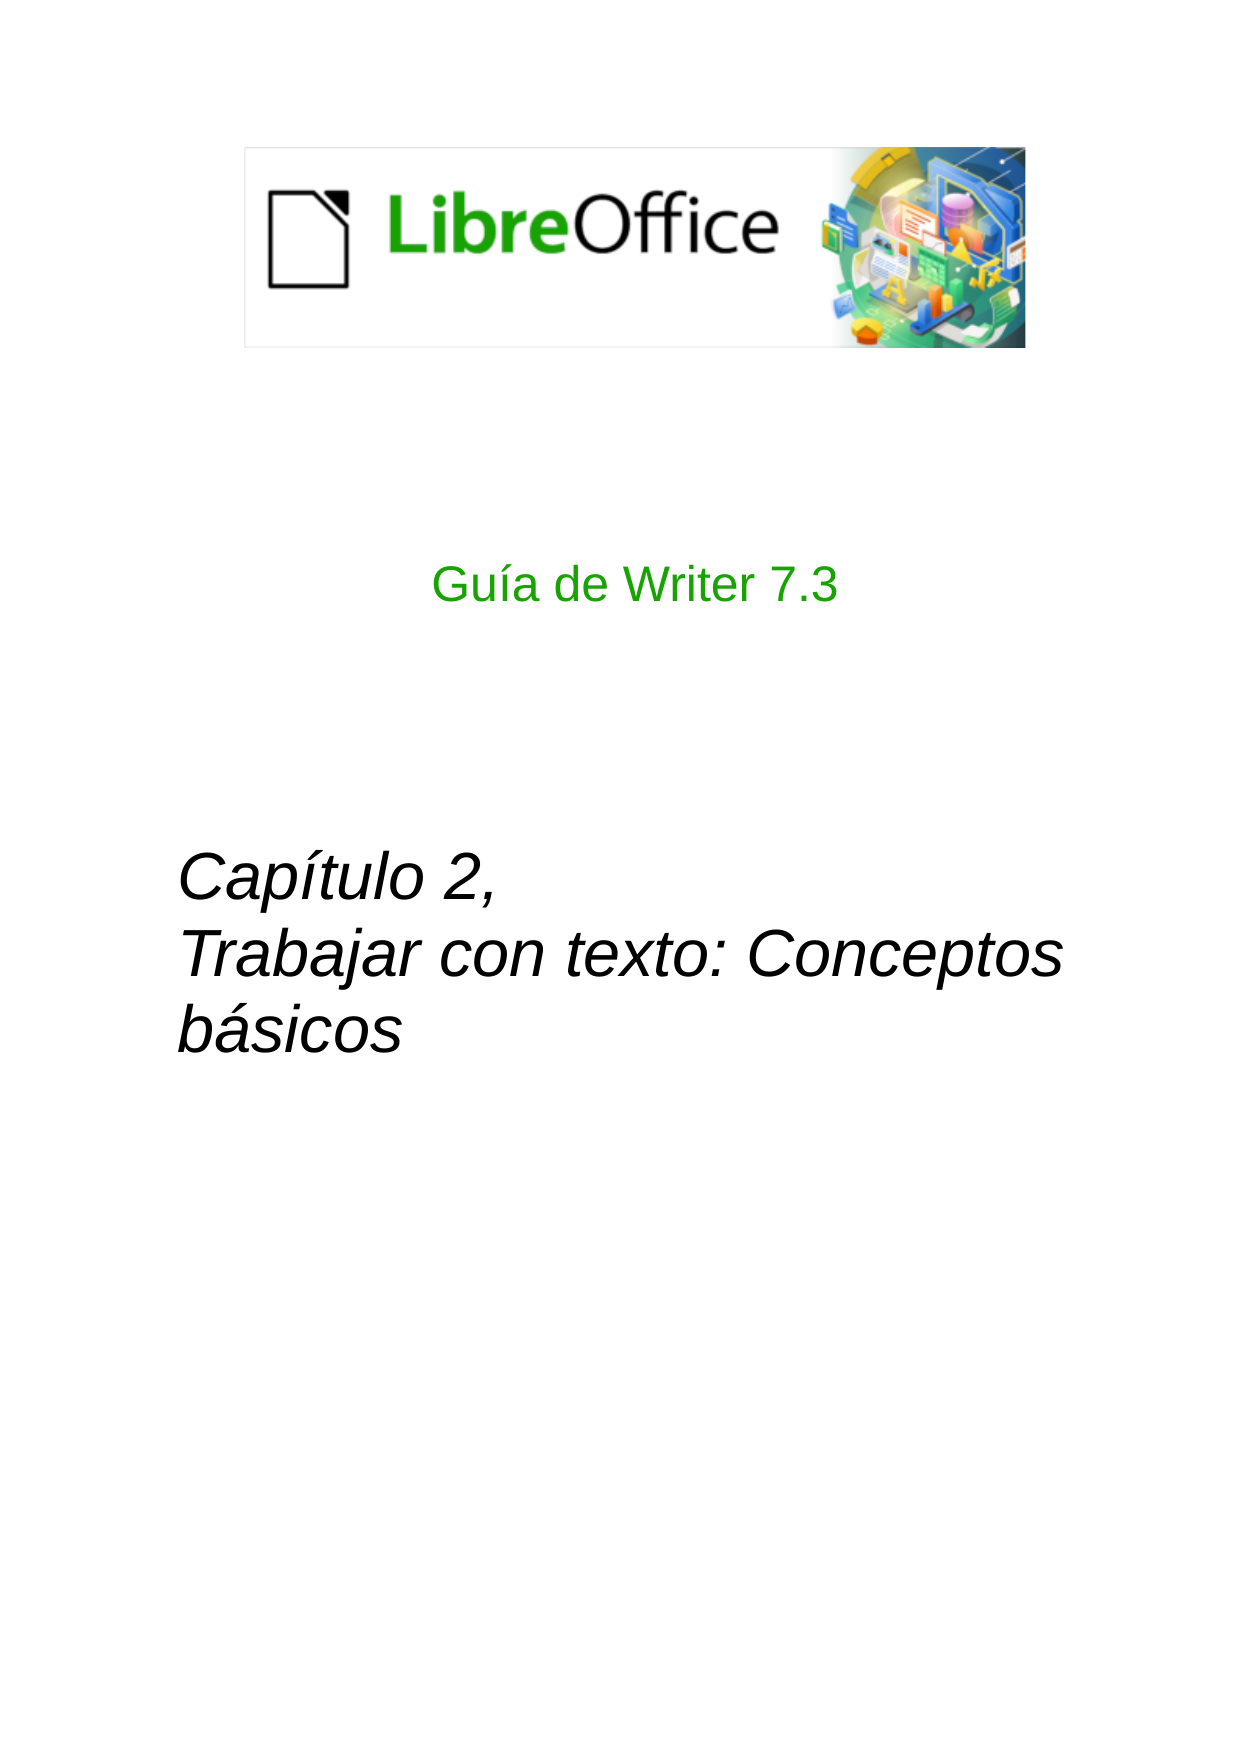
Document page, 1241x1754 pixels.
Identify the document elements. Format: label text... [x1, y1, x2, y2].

picture [244, 147, 1026, 348]
text Guía de Writer 7.3 [177, 554, 1093, 612]
title Capítulo 2, Trabajar con texto: Conceptos básicos [177, 837, 1093, 1067]
